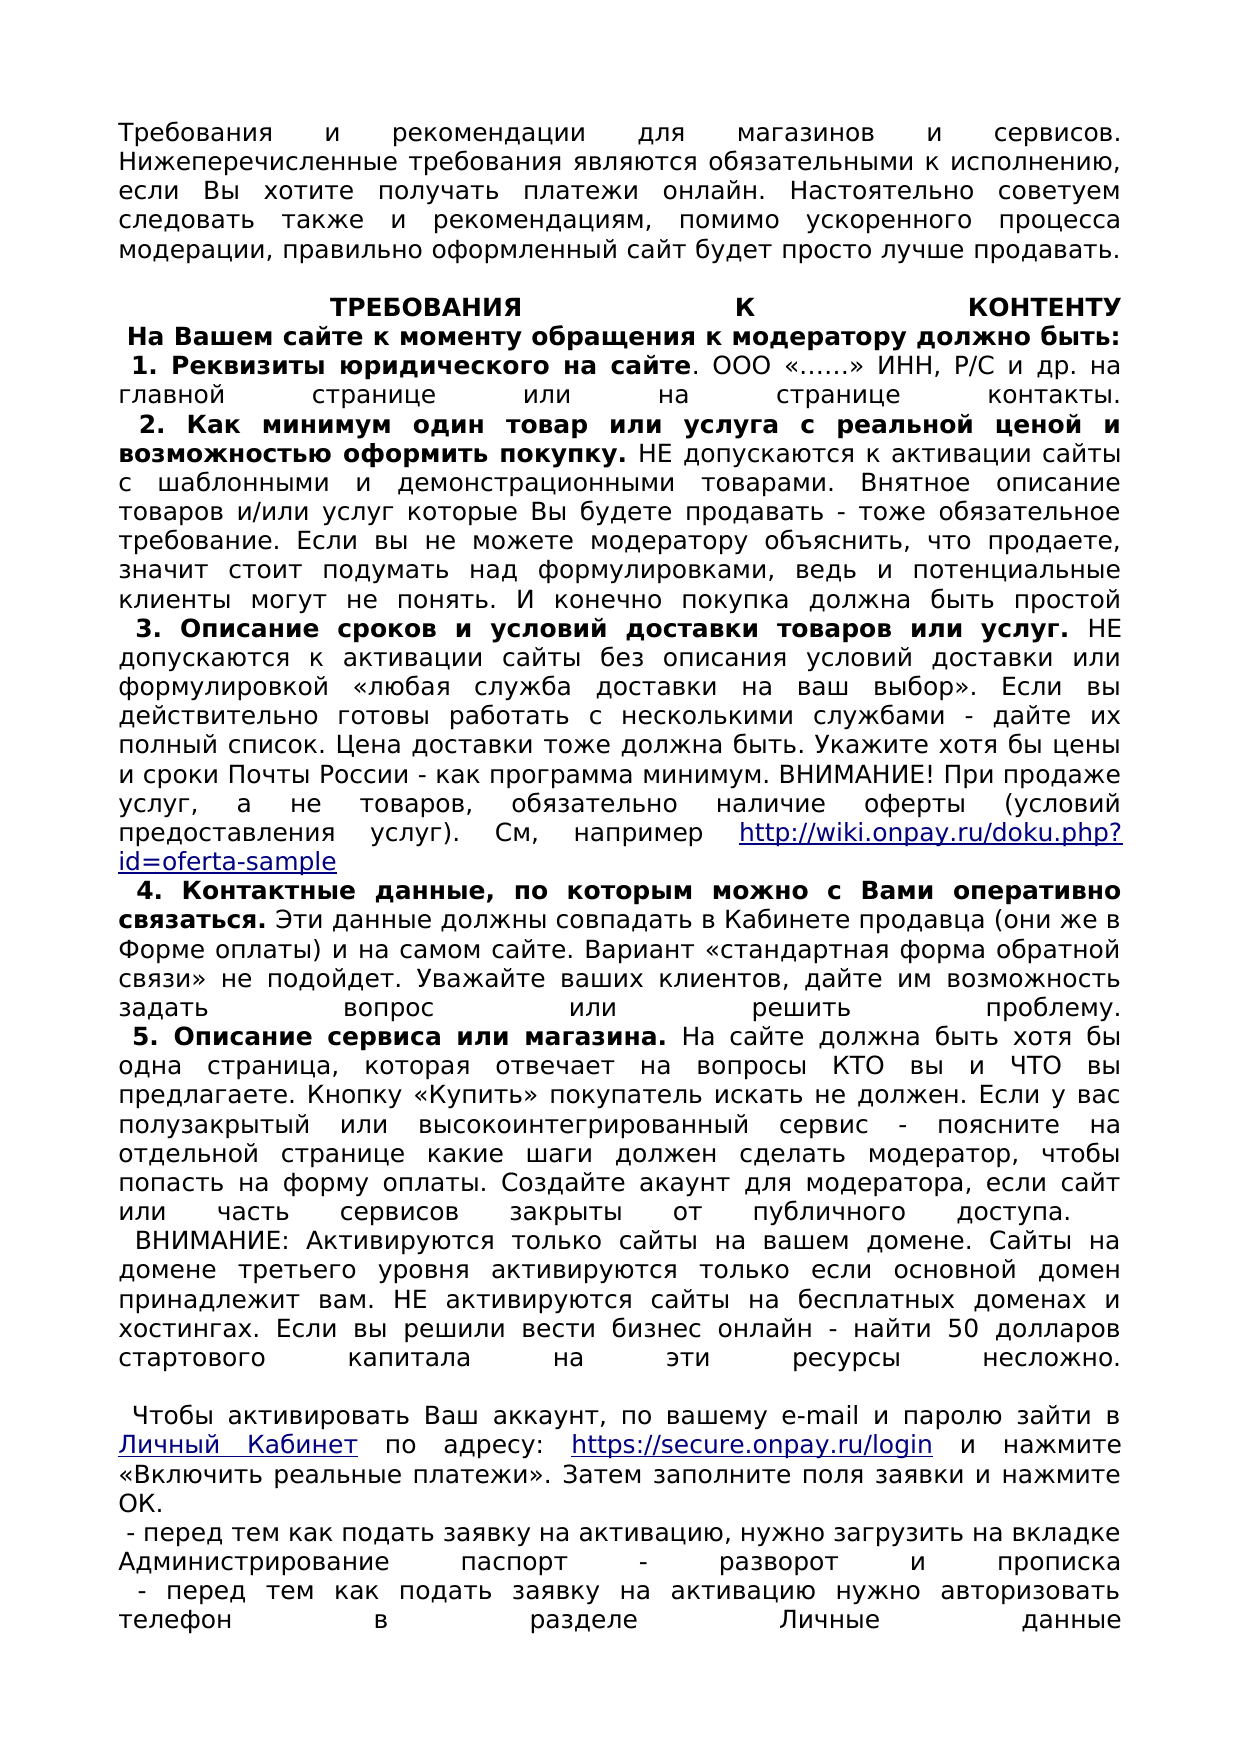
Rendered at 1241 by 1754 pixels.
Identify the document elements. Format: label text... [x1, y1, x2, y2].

text Требования и рекомендации для магазинов и сервисов. Нижеперечисленные требования являются обязательными к исполнению, если Вы хотите получать платежи онлайн. Настоятельно советуем следовать также и рекомендациям, помимо ускоренного процесса модерации, правильно оформленный сайт будет просто лучше продавать. ТРЕБОВАНИЯ К КОНТЕНТУ На Вашем сайте к моменту обращения к модератору должно быть: 1. Реквизиты юридического на сайте. ООО «……» ИНН, Р/С и др. на главной странице или на странице контакты. 2. Как минимум один товар или услуга с реальной ценой и возможностью оформить покупку. НЕ допускаются к активации сайты с шаблонными и демонстрационными товарами. Внятное описание товаров и/или услуг которые Вы будете продавать - тоже обязательное требование. Если вы не можете модератору объяснить, что продаете, значит стоит подумать над формулировками, ведь и потенциальные клиенты могут не понять. И конечно покупка должна быть простой 3. Описание сроков и условий доставки товаров или услуг. НЕ допускаются к активации сайты без описания условий доставки или формулировкой «любая служба доставки на ваш выбор». Если вы действительно готовы работать с несколькими службами - дайте их полный список. Цена доставки тоже должна быть. Укажите хотя бы цены и сроки Почты России - как программа минимум. ВНИМАНИЕ! При продаже услуг, а не товаров, обязательно наличие оферты (условий предоставления услуг). См, например http://wiki.onpay.ru/doku.php?id=oferta-sample 4. Контактные данные, по которым можно с Вами оперативно связаться. Эти данные должны совпадать в Кабинете продавца (они же в Форме оплаты) и на самом сайте. Вариант «стандартная форма обратной связи» не подойдет. Уважайте ваших клиентов, дайте им возможность задать вопрос или решить проблему. 5. Описание сервиса или магазина. На сайте должна быть хотя бы одна страница, которая отвечает на вопросы КТО вы и ЧТО вы предлагаете. Кнопку «Купить» покупатель искать не должен. Если у вас полузакрытый или высокоинтегрированный сервис - поясните на отдельной странице какие шаги должен сделать модератор, чтобы попасть на форму оплаты. Создайте акаунт для модератора, если сайт или часть сервисов закрыты от публичного доступа. ВНИМАНИЕ: Активируются только сайты на вашем домене. Сайты на домене третьего уровня активируются только если основной домен принадлежит вам. НЕ активируются сайты на бесплатных доменах и хостингах. Если вы решили вести бизнес онлайн - найти 50 долларов стартового капитала на эти ресурсы несложно. Чтобы активировать Ваш аккаунт, по вашему e-mail и паролю зайти в Личный Кабинет по адресу: https://secure.onpay.ru/login и нажмите «Включить реальные платежи». Затем заполните поля заявки и нажмите ОК. - перед тем как подать заявку на активацию, нужно загрузить на вкладке Администрирование паспорт - разворот и прописка - перед тем как подать заявку на активацию нужно авторизовать телефон в разделе Личные данные [118, 118, 1122, 1635]
